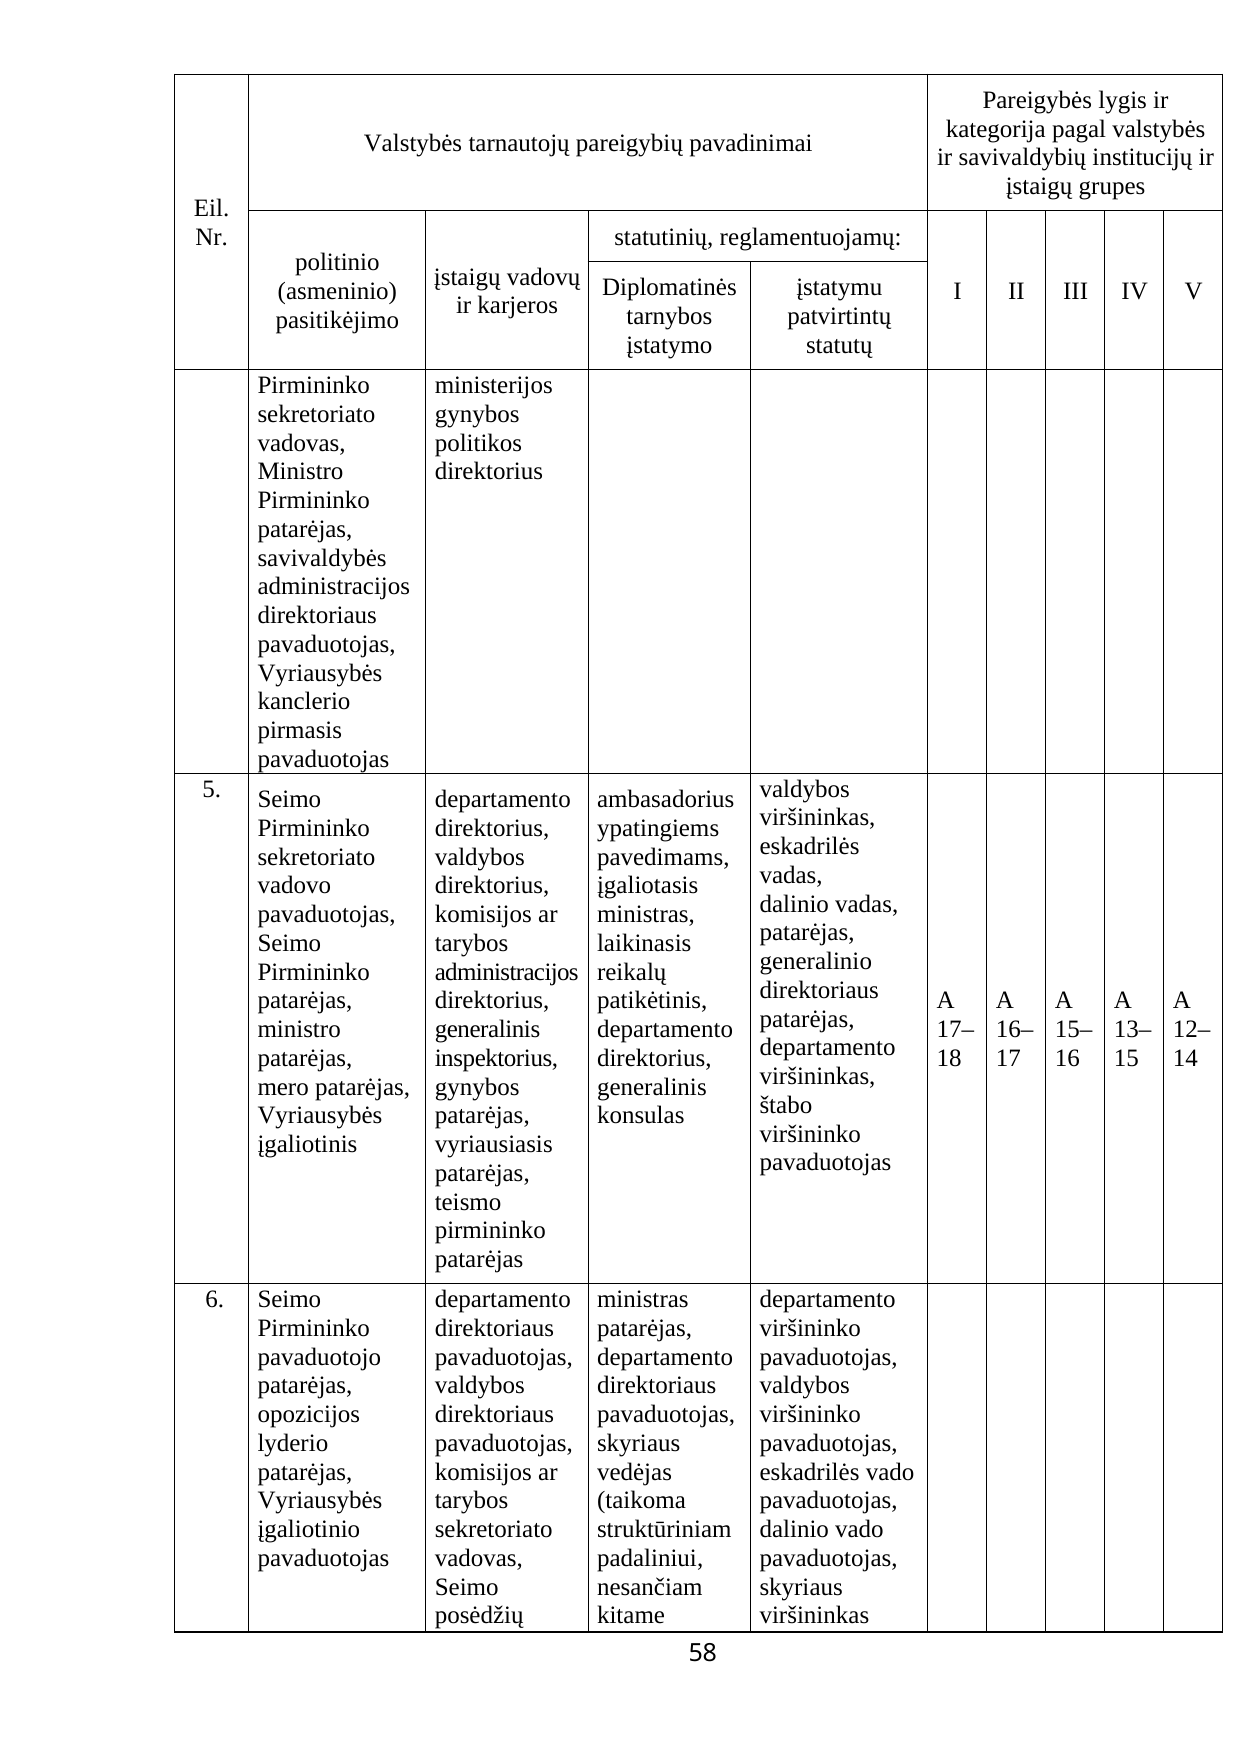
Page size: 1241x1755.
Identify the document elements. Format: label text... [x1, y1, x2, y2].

table_cell statutinių, reglamentuojamų: [589, 211, 927, 261]
table_cell įstatymu patvirtintų statutų [751, 262, 927, 369]
table_header Eil. Nr. [175, 75, 248, 369]
table_cell ambasadorius ypatingiems pavedimams, įgaliotasis ministras, laikinasis reikalų patikėtinis, departamento direktorius, generalinis konsulas [589, 774, 750, 1283]
table_cell [987, 1284, 1045, 1631]
table_cell politinio (asmeninio) pasitikėjimo [249, 211, 425, 369]
table_cell III [1046, 211, 1104, 369]
table_cell departamento direktorius, valdybos direktorius, komisijos ar tarybos administracijos direktorius, generalinis inspektorius, gynybos patarėjas, vyriausiasis patarėjas, teismo pirmininko patarėjas [426, 774, 588, 1283]
table_cell ministerijos gynybos politikos direktorius [426, 370, 588, 773]
table_cell ministras patarėjas, departamento direktoriaus pavaduotojas, skyriaus vedėjas (taikoma struktūriniam padaliniui, nesančiam kitame [589, 1284, 750, 1631]
table_cell A 16–17 [987, 774, 1045, 1283]
table_cell V [1164, 211, 1222, 369]
table_cell IV [1105, 211, 1163, 369]
table_cell [1046, 1284, 1104, 1631]
table_cell Diplomatinės tarnybos įstatymo [589, 262, 750, 369]
table_cell [928, 1284, 986, 1631]
table_cell A 12–14 [1164, 774, 1222, 1283]
table_cell 5. [175, 774, 248, 1283]
table_cell A 13–15 [1105, 774, 1163, 1283]
table_cell 6. [175, 1284, 248, 1631]
table_cell [1046, 370, 1104, 773]
table_header Pareigybės lygis ir kategorija pagal valstybės ir savivaldybių institucijų ir įstaigų grupes [928, 75, 1222, 210]
table_cell Seimo Pirmininko pavaduotojo patarėjas, opozicijos lyderio patarėjas, Vyriausybės įgaliotinio pavaduotojas [249, 1284, 425, 1631]
table_cell I [928, 211, 986, 369]
table_cell [589, 370, 750, 773]
table_cell [1164, 1284, 1222, 1631]
table_cell valdybos viršininkas, eskadrilės vadas, dalinio vadas, patarėjas, generalinio direktoriaus patarėjas, departamento viršininkas, štabo viršininko pavaduotojas [751, 774, 927, 1283]
table_cell [175, 370, 248, 773]
table_cell A 17–18 [928, 774, 986, 1283]
table_cell Pirmininko sekretoriato vadovas, Ministro Pirmininko patarėjas, savivaldybės administracijos direktoriaus pavaduotojas, Vyriausybės kanclerio pirmasis pavaduotojas [249, 370, 425, 773]
table_cell [928, 370, 986, 773]
table_cell A 15–16 [1046, 774, 1104, 1283]
table_cell [987, 370, 1045, 773]
table_cell [1105, 1284, 1163, 1631]
table_cell [751, 370, 927, 773]
table_header Valstybės tarnautojų pareigybių pavadinimai [249, 75, 927, 210]
table_cell [1105, 370, 1163, 773]
table_cell II [987, 211, 1045, 369]
table_cell departamento direktoriaus pavaduotojas, valdybos direktoriaus pavaduotojas, komisijos ar tarybos sekretoriato vadovas, Seimo posėdžių [426, 1284, 588, 1631]
table_cell Seimo Pirmininko sekretoriato vadovo pavaduotojas, Seimo Pirmininko patarėjas, ministro patarėjas, mero patarėjas, Vyriausybės įgaliotinis [249, 774, 425, 1283]
table_cell įstaigų vadovų ir karjeros [426, 211, 588, 369]
table_cell departamento viršininko pavaduotojas, valdybos viršininko pavaduotojas, eskadrilės vado pavaduotojas, dalinio vado pavaduotojas, skyriaus viršininkas [751, 1284, 927, 1631]
table_cell [1164, 370, 1222, 773]
